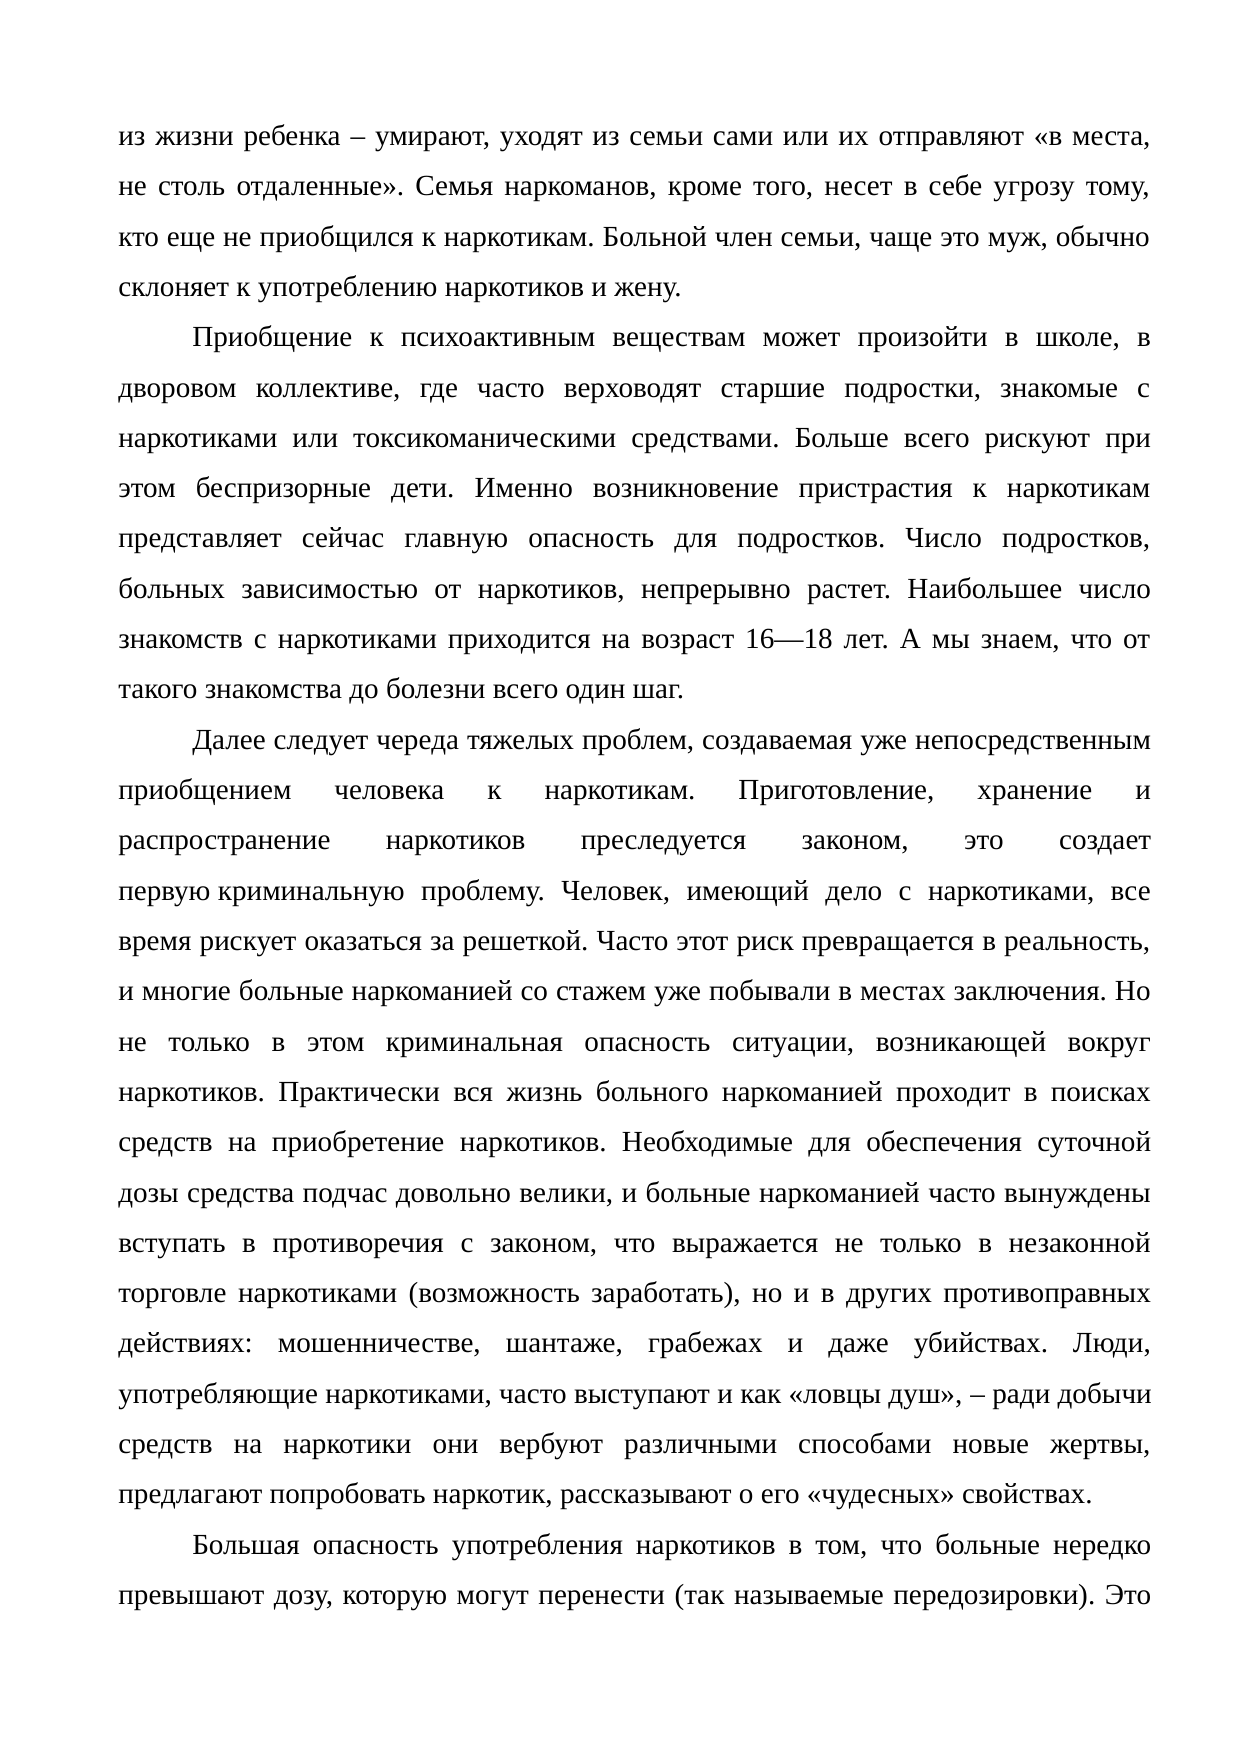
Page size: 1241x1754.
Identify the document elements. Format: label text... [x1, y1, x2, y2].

text из жизни ребенка – умирают, уходят из семьи сами или их отправляют «в места, не столь отдаленные». Семья наркоманов, кроме того, несет в себе угрозу тому, кто еще не приобщился к наркотикам. Больной член семьи, чаще это муж, обычно склоняет к употреблению наркотиков и жену. [118, 118, 1152, 303]
text Большая опасность употребления наркотиков в том, что больные нередко превышают дозу, которую могут перенести (так называемые передозировки). Это [118, 1527, 1152, 1611]
text Далее следует череда тяжелых проблем, создаваемая уже непосредственным приобщением человека к наркотикам. Приготовление, хранение и распространение наркотиков преследуется законом, это создает первую криминальную проблему. Человек, имеющий дело с наркотиками, все время рискует оказаться за решеткой. Часто этот риск превращается в реальность, и многие больные наркоманией со стажем уже побывали в местах заключения. Но не только в этом криминальная опасность ситуации, возникающей вокруг наркотиков. Практически вся жизнь больного наркоманией проходит в поисках средств на приобретение наркотиков. Необходимые для обеспечения суточной дозы средства подчас довольно велики, и больные наркоманией часто вынуждены вступать в противоречия с законом, что выражается не только в незаконной торговле наркотиками (возможность заработать), но и в других противоправных действиях: мошенничестве, шантаже, грабежах и даже убийствах. Люди, употребляющие наркотиками, часто выступают и как «ловцы душ», – ради добычи средств на наркотики они вербуют различными способами новые жертвы, предлагают попробовать наркотик, рассказывают о его «чудесных» свойствах. [118, 722, 1152, 1510]
text Приобщение к психоактивным веществам может произойти в школе, в дворовом коллективе, где часто верховодят старшие подростки, знакомые с наркотиками или токсикоманическими средствами. Больше всего рискуют при этом беспризорные дети. Именно возникновение пристрастия к наркотикам представляет сейчас главную опасность для подростков. Число подростков, больных зависимостью от наркотиков, непрерывно растет. Наибольшее число знакомств с наркотиками приходится на возраст 16—18 лет. А мы знаем, что от такого знакомства до болезни всего один шаг. [118, 319, 1152, 705]
